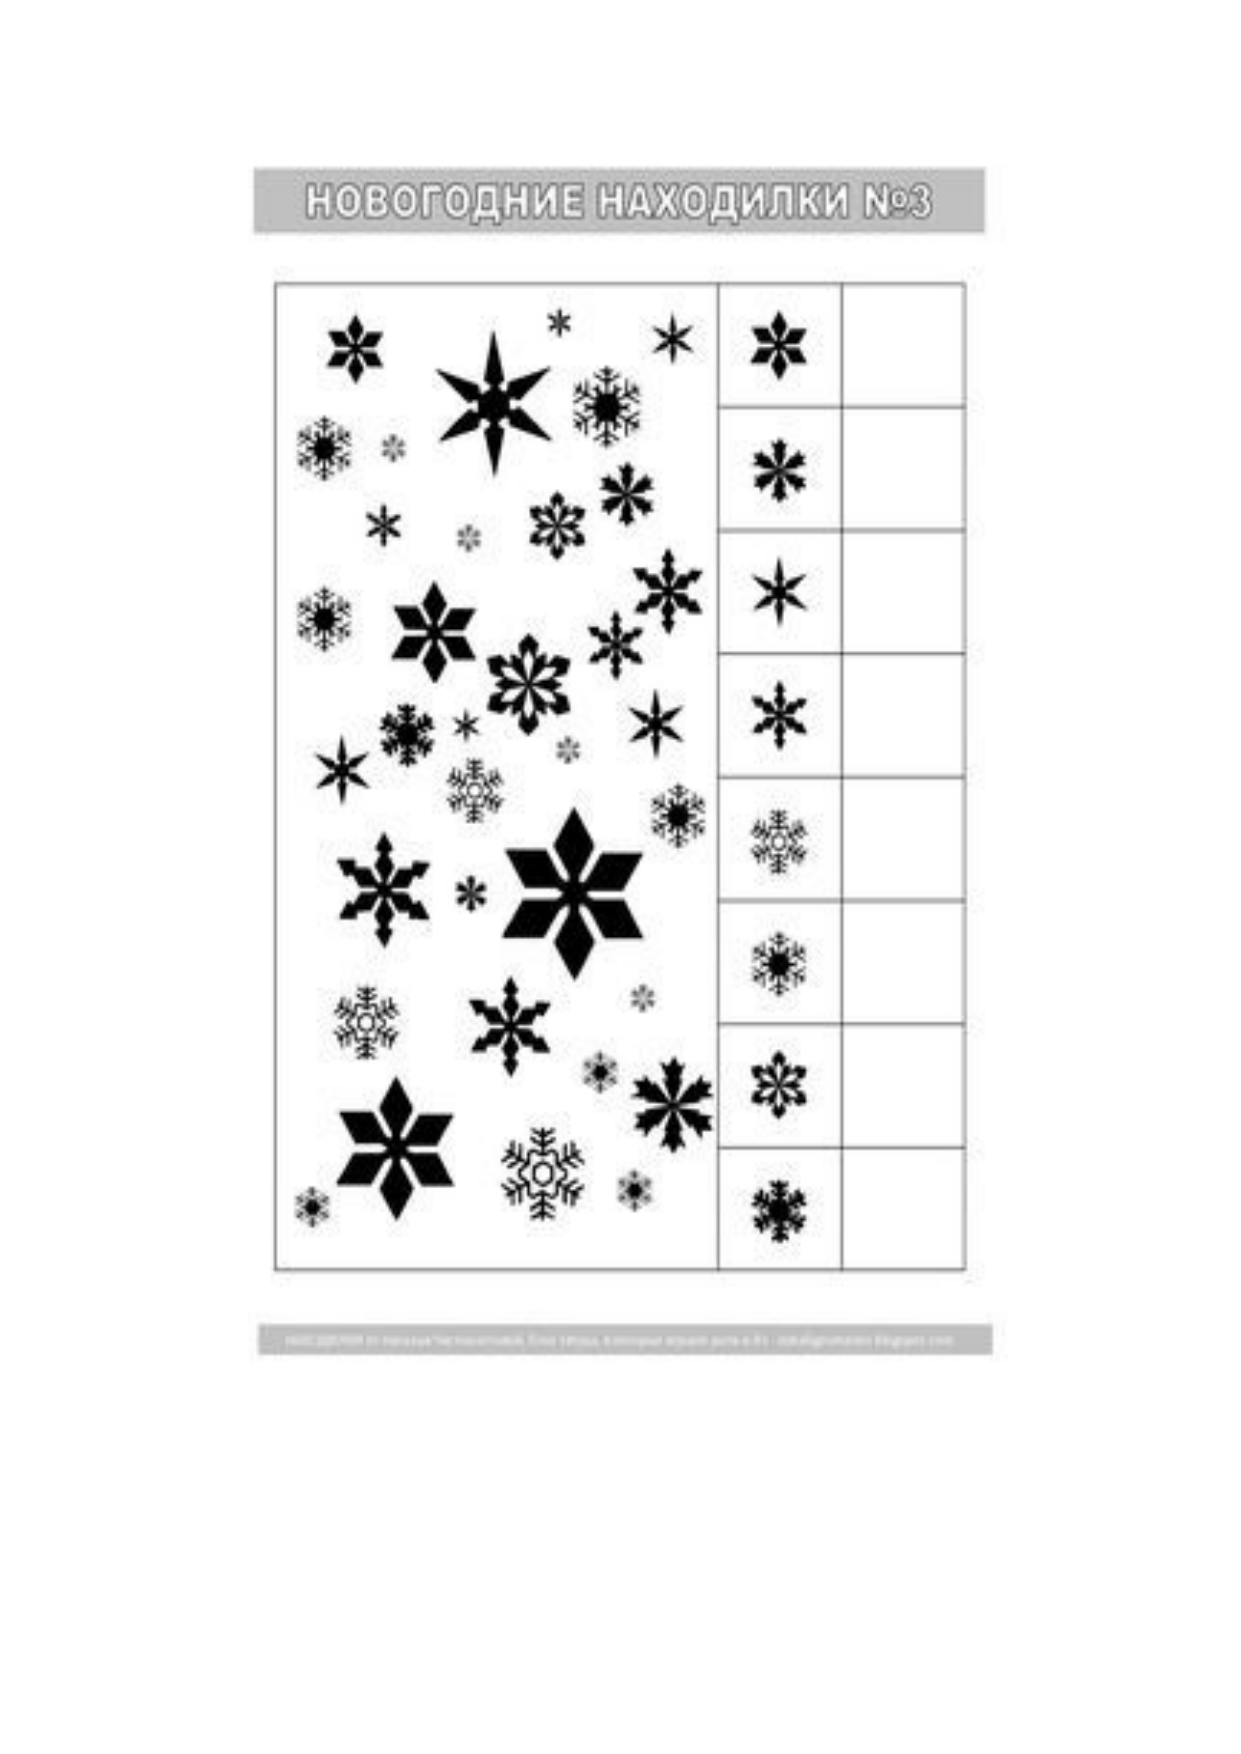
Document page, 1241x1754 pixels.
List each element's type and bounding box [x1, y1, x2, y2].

picture [203, 118, 1037, 1387]
